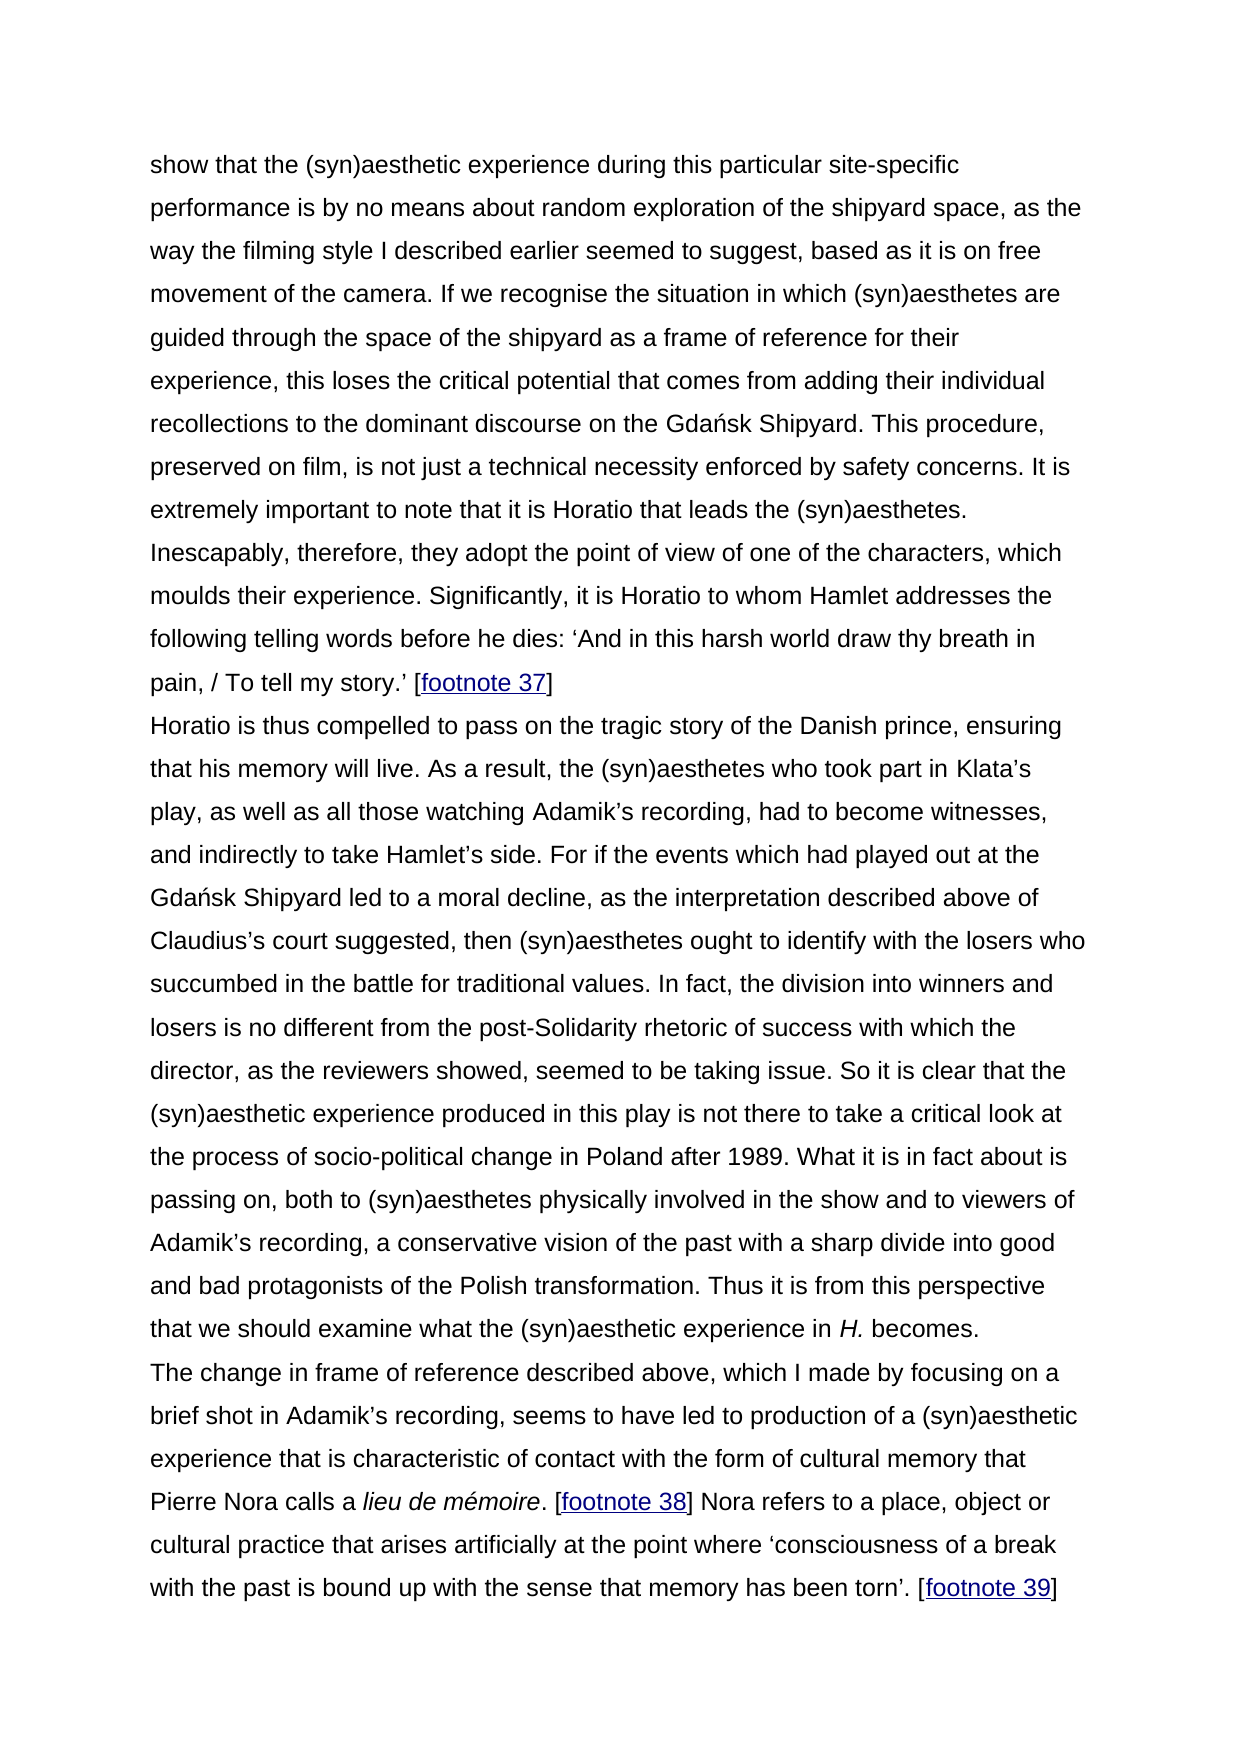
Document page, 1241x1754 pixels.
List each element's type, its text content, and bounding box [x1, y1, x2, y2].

text The change in frame of reference described above, which I made by focusing on a brief shot in Adamik’s recording, seems to have led to production of a (syn)aesthetic experience that is characteristic of contact with the form of cultural memory that Pierre Nora calls a lieu de mémoire. [footnote 38] Nora refers to a place, object or cultural practice that arises artificially at the point where ‘consciousness of a break with the past is bound up with the sense that memory has been torn’. [footnote 39] [150, 1357, 1090, 1602]
text show that the (syn)aesthetic experience during this particular site-specific performance is by no means about random exploration of the shipyard space, as the way the filming style I described earlier seemed to suggest, based as it is on free movement of the camera. If we recognise the situation in which (syn)aesthetes are guided through the space of the shipyard as a frame of reference for their experience, this loses the critical potential that comes from adding their individual recollections to the dominant discourse on the Gdańsk Shipyard. This procedure, preserved on film, is not just a technical necessity enforced by safety concerns. It is extremely important to note that it is Horatio that leads the (syn)aesthetes. Inescapably, therefore, they adopt the point of view of one of the characters, which moulds their experience. Significantly, it is Horatio to whom Hamlet addresses the following telling words before he dies: ‘And in this harsh world draw thy breath in pain, / To tell my story.’ [footnote 37] [150, 150, 1090, 696]
text Horatio is thus compelled to pass on the tragic story of the Danish prince, ensuring that his memory will live. As a result, the (syn)aesthetes who took part in Klata’s play, as well as all those watching Adamik’s recording, had to become witnesses, and indirectly to take Hamlet’s side. For if the events which had played out at the Gdańsk Shipyard led to a moral decline, as the interpretation described above of Claudius’s court suggested, then (syn)aesthetes ought to identify with the losers who succumbed in the battle for traditional values. In fact, the division into winners and losers is no different from the post-Solidarity rhetoric of success with which the director, as the reviewers showed, seemed to be taking issue. So it is clear that the (syn)aesthetic experience produced in this play is not there to take a critical look at the process of socio-political change in Poland after 1989. What it is in fact about is passing on, both to (syn)aesthetes physically involved in the show and to viewers of Adamik’s recording, a conservative vision of the past with a sharp divide into good and bad protagonists of the Polish transformation. Thus it is from this perspective that we should examine what the (syn)aesthetic experience in H. becomes. [150, 711, 1090, 1343]
